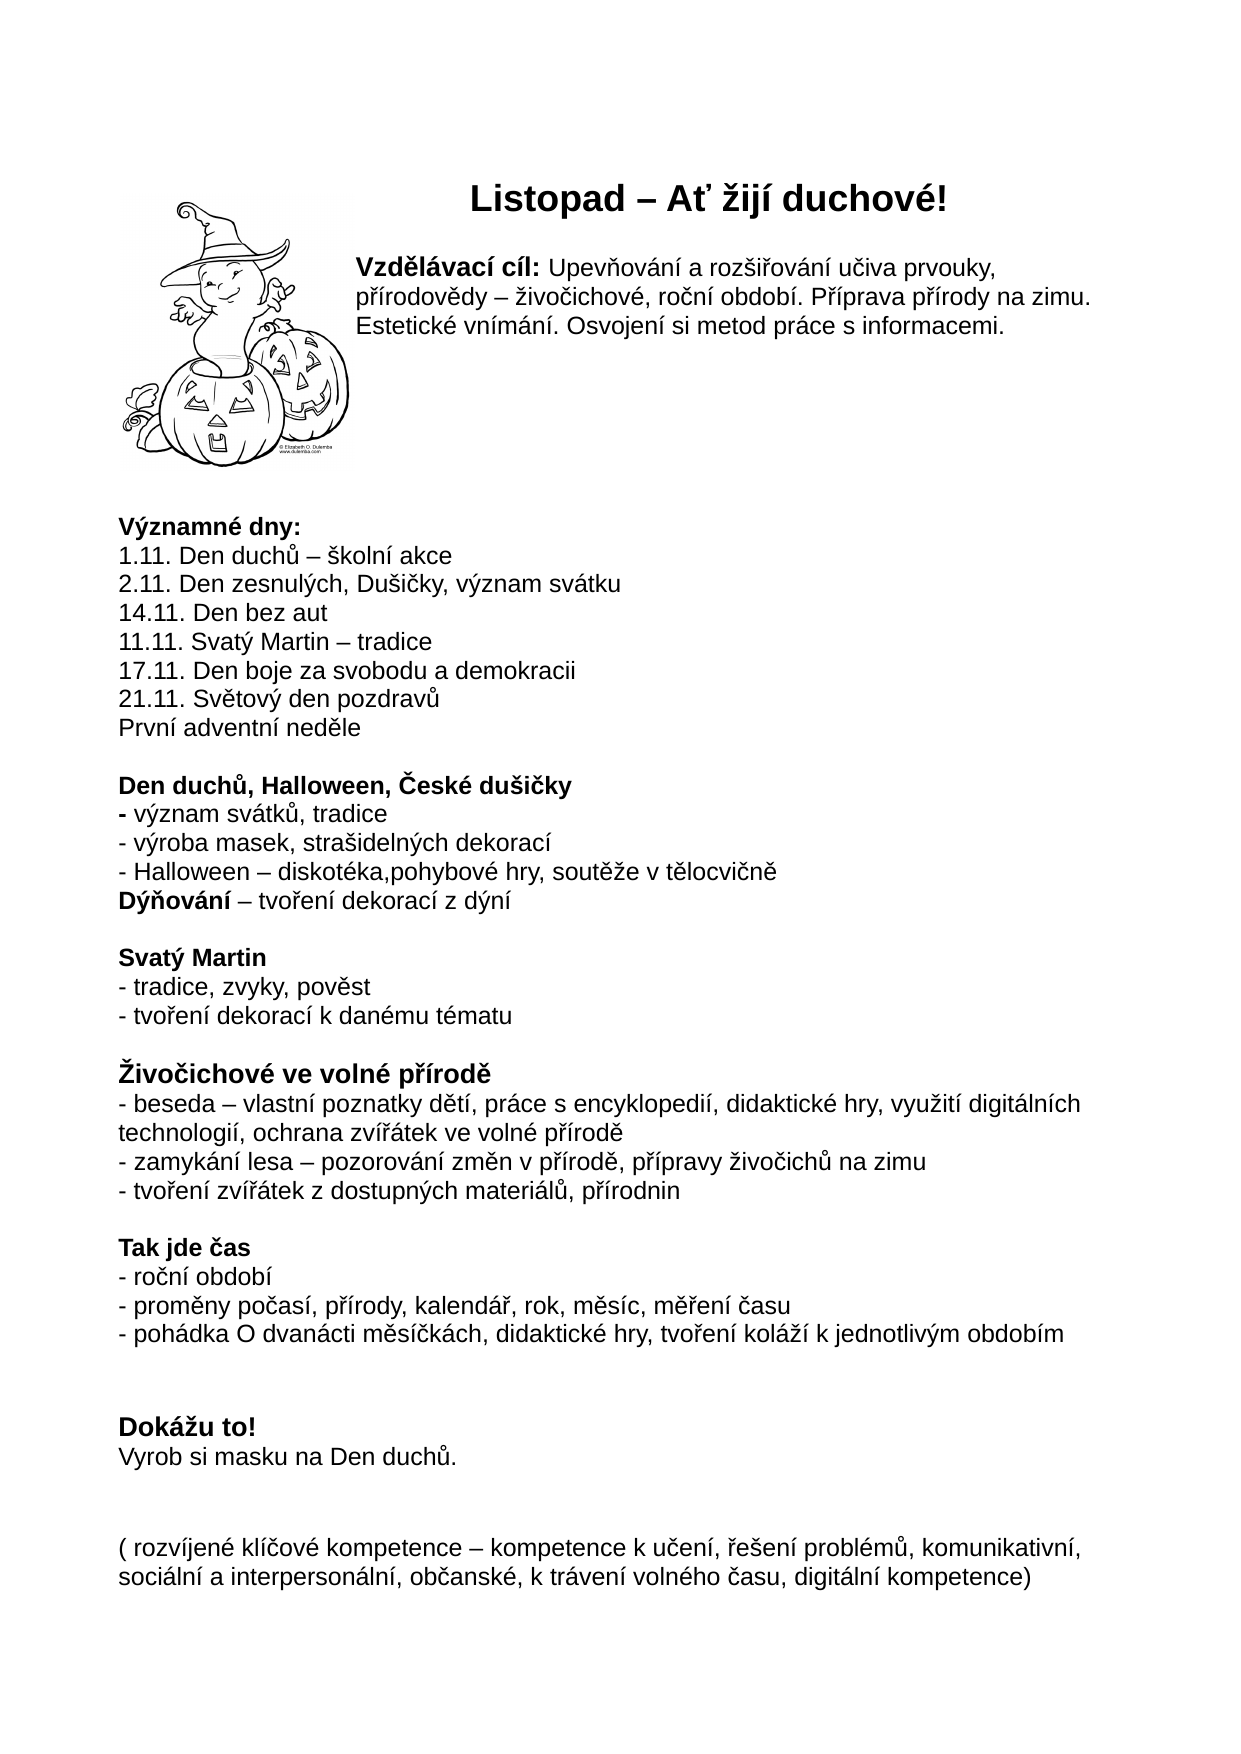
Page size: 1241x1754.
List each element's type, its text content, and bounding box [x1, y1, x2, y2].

text - Halloween – diskotéka,pohybové hry, soutěže v tělocvičně [118, 857, 1122, 886]
text 1.11. Den duchů – školní akce [118, 541, 1122, 569]
text - výroba masek, strašidelných dekorací [118, 828, 1122, 857]
text Vyrob si masku na Den duchů. [118, 1442, 1122, 1471]
text 14.11. Den bez aut [118, 598, 1122, 627]
text - proměny počasí, přírody, kalendář, rok, měsíc, měření času [118, 1291, 1122, 1319]
text Dýňování – tvoření dekorací z dýní [118, 886, 1122, 914]
text Dokážu to! [118, 1411, 1122, 1442]
text - význam svátků, tradice [118, 799, 1122, 828]
text 17.11. Den boje za svobodu a demokracii [118, 656, 1122, 684]
text - tvoření zvířátek z dostupných materiálů, přírodnin [118, 1176, 1122, 1204]
text - roční období [118, 1262, 1122, 1291]
text Estetické vnímání. Osvojení si metod práce s informacemi. [356, 311, 1122, 339]
text 11.11. Svatý Martin – tradice [118, 627, 1122, 656]
text - beseda – vlastní poznatky dětí, práce s encyklopedií, didaktické hry, využití digitálních technologií, ochrana zvířátek ve volné přírodě [118, 1089, 1122, 1147]
picture [120, 193, 356, 471]
text První adventní neděle [118, 713, 1122, 742]
text Svatý Martin [118, 943, 1122, 972]
text Tak jde čas [118, 1233, 1122, 1262]
text Den duchů, Halloween, České dušičky [118, 771, 1122, 799]
text Významné dny: [118, 512, 1122, 541]
text Vzdělávací cíl: Upevňování a rozšiřování učiva prvouky, přírodovědy – živočichové, roční období. Příprava přírody na zimu. [356, 251, 1122, 311]
text - zamykání lesa – pozorování změn v přírodě, přípravy živočichů na zimu [118, 1147, 1122, 1176]
text Listopad – Ať žijí duchové! [118, 176, 1122, 219]
text - tradice, zvyky, pověst [118, 972, 1122, 1001]
text 2.11. Den zesnulých, Dušičky, význam svátku [118, 569, 1122, 598]
text - tvoření dekorací k danému tématu [118, 1001, 1122, 1029]
text Živočichové ve volné přírodě [118, 1058, 1122, 1089]
text 21.11. Světový den pozdravů [118, 684, 1122, 713]
text ( rozvíjené klíčové kompetence – kompetence k učení, řešení problémů, komunikativní, sociální a interpersonální, občanské, k trávení volného času, digitální kompetence) [118, 1533, 1122, 1591]
text - pohádka O dvanácti měsíčkách, didaktické hry, tvoření koláží k jednotlivým obdobím [118, 1319, 1122, 1348]
